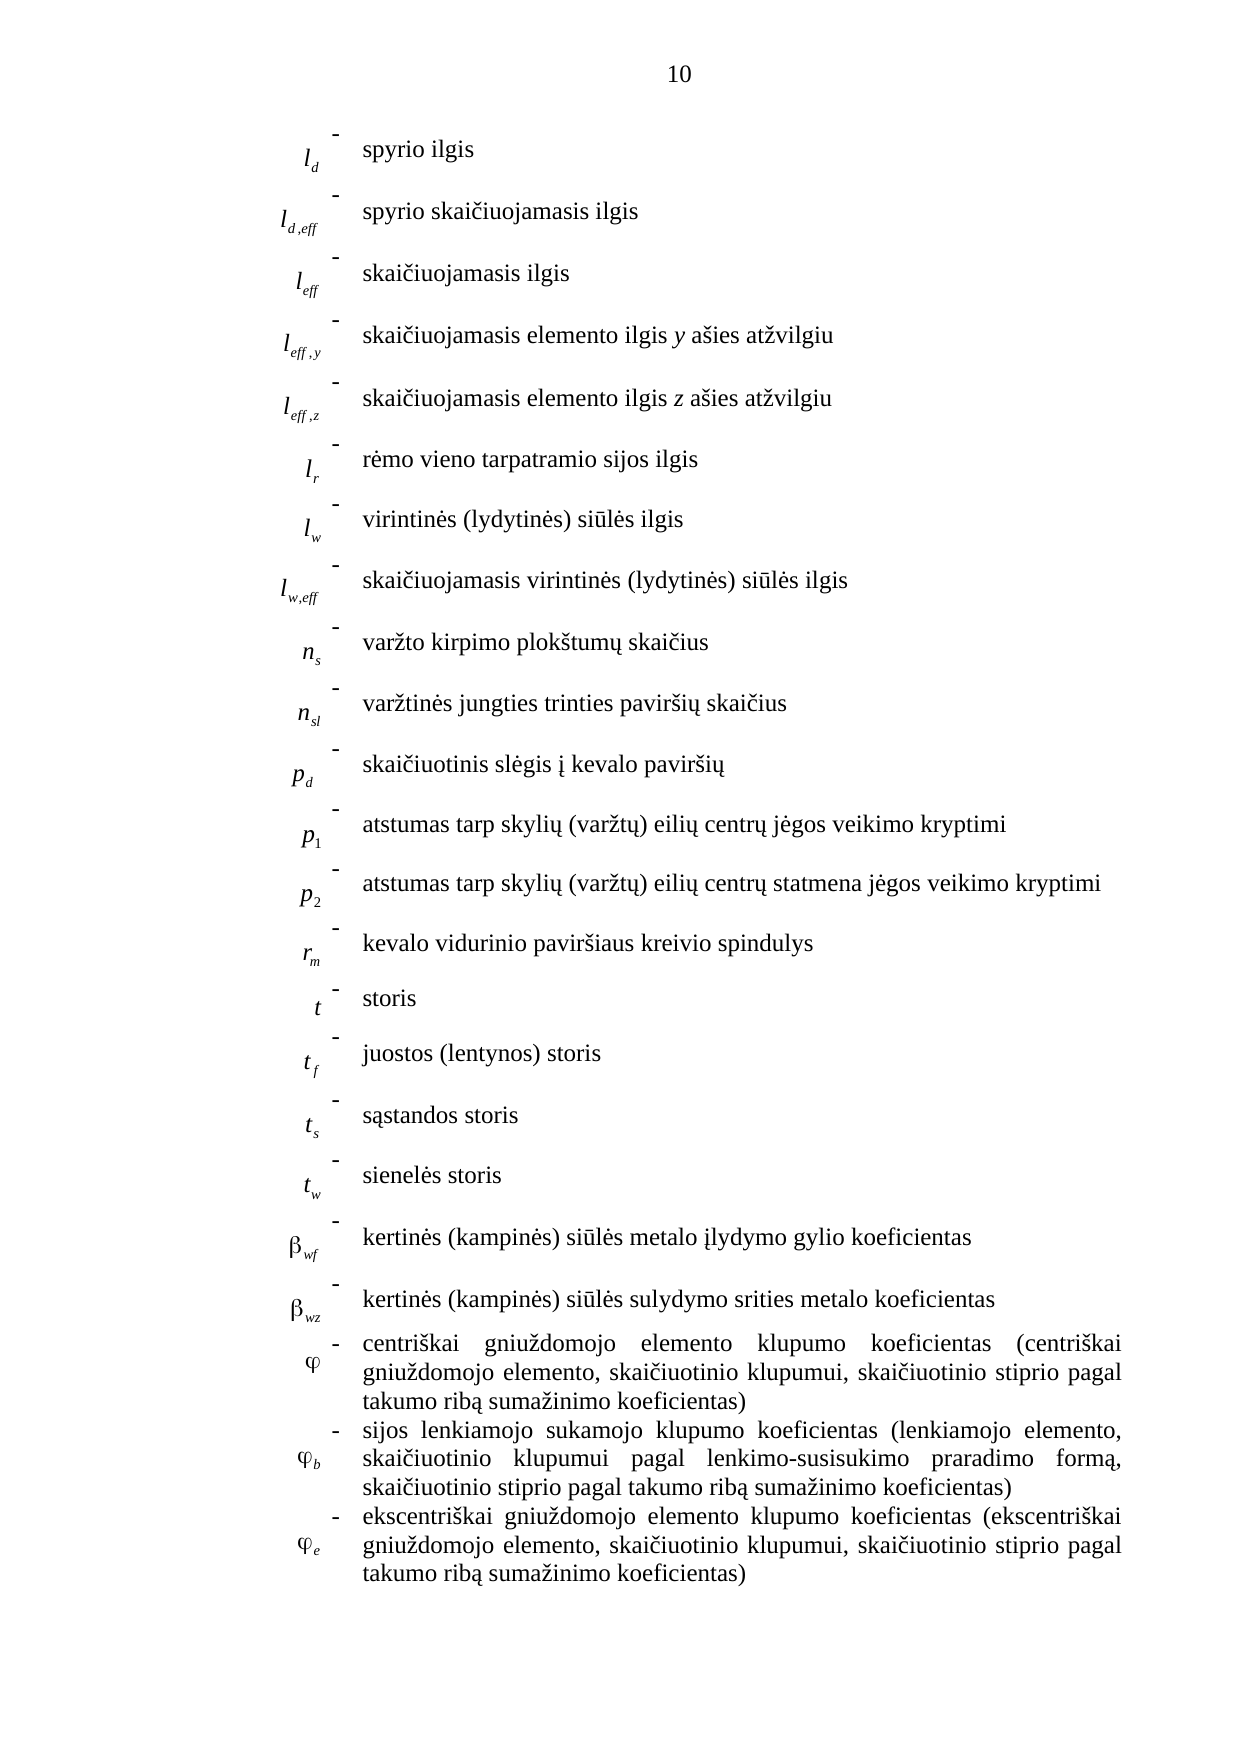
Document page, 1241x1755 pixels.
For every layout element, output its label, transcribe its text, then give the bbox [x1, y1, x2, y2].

table_cell [1134, 366, 1179, 428]
table_cell - [203, 794, 351, 853]
table_cell [1134, 488, 1179, 549]
table_cell rėmo vieno tarpatramio sijos ilgis [351, 429, 1133, 488]
table_cell juostos (lentynos) storis [351, 1021, 1133, 1084]
table_cell [1134, 429, 1179, 488]
table_cell [1134, 611, 1179, 672]
table_cell - [203, 1415, 351, 1501]
table_cell - [203, 366, 351, 428]
table_cell varžto kirpimo plokštumų skaičius [351, 611, 1133, 672]
table_cell [1134, 794, 1179, 853]
table_cell skaičiuojamasis virintinės (lydytinės) siūlės ilgis [351, 549, 1133, 611]
table_cell kertinės (kampinės) siūlės sulydymo srities metalo koeficientas [351, 1268, 1133, 1328]
table_cell - [203, 1205, 351, 1268]
table_cell [1134, 672, 1179, 733]
table_cell [1134, 1021, 1179, 1084]
table_cell - [203, 1145, 351, 1205]
table_cell skaičiuojamasis ilgis [351, 241, 1133, 304]
table_cell [1134, 1415, 1179, 1501]
table_cell varžtinės jungties trinties paviršių skaičius [351, 672, 1133, 733]
table_cell spyrio skaičiuojamasis ilgis [351, 179, 1133, 241]
table_cell [1134, 912, 1179, 973]
table_cell storis [351, 973, 1133, 1021]
table_cell kertinės (kampinės) siūlės metalo įlydymo gylio koeficientas [351, 1205, 1133, 1268]
table_cell ekscentriškai gniuždomojo elemento klupumo koeficientas (ekscentriškai gniuždomojo elemento, skaičiuotinio klupumui, skaičiuotinio stiprio pagal takumo ribą sumažinimo koeficientas) [351, 1501, 1133, 1587]
table_cell [1134, 1084, 1179, 1144]
table_cell [1134, 1205, 1179, 1268]
table_cell [1134, 1145, 1179, 1205]
table_cell - [203, 1329, 351, 1415]
table_cell skaičiuojamasis elemento ilgis z ašies atžvilgiu [351, 366, 1133, 428]
table_cell [1134, 118, 1179, 179]
table_cell [1134, 1501, 1179, 1587]
table_cell sijos lenkiamojo sukamojo klupumo koeficientas (lenkiamojo elemento, skaičiuotinio klupumui pagal lenkimo-susisukimo praradimo formą, skaičiuotinio stiprio pagal takumo ribą sumažinimo koeficientas) [351, 1415, 1133, 1501]
table_cell [1134, 179, 1179, 241]
table_cell skaičiuotinis slėgis į kevalo paviršių [351, 733, 1133, 793]
table_cell [1134, 304, 1179, 366]
table_cell - [203, 1021, 351, 1084]
table_cell - [203, 912, 351, 973]
table_cell - [203, 241, 351, 304]
table_cell - [203, 179, 351, 241]
table_cell [1134, 549, 1179, 611]
table_cell [1134, 973, 1179, 1021]
table_cell [1134, 1268, 1179, 1328]
table_cell - [203, 1268, 351, 1328]
table_cell - [203, 611, 351, 672]
table_cell virintinės (lydytinės) siūlės ilgis [351, 488, 1133, 549]
table_cell atstumas tarp skylių (varžtų) eilių centrų statmena jėgos veikimo kryptimi [351, 853, 1133, 912]
table_cell [1134, 1329, 1179, 1415]
table_cell - [203, 488, 351, 549]
table_cell [1134, 241, 1179, 304]
table_cell - [203, 1084, 351, 1144]
table_cell - [203, 973, 351, 1021]
table_cell - [203, 853, 351, 912]
table_cell - [203, 733, 351, 793]
table_cell atstumas tarp skylių (varžtų) eilių centrų jėgos veikimo kryptimi [351, 794, 1133, 853]
table_cell sienelės storis [351, 1145, 1133, 1205]
table_cell - [203, 304, 351, 366]
table_cell - [203, 549, 351, 611]
table_cell skaičiuojamasis elemento ilgis y ašies atžvilgiu [351, 304, 1133, 366]
table_cell kevalo vidurinio paviršiaus kreivio spindulys [351, 912, 1133, 973]
table_cell [1134, 853, 1179, 912]
table_cell centriškai gniuždomojo elemento klupumo koeficientas (centriškai gniuždomojo elemento, skaičiuotinio klupumui, skaičiuotinio stiprio pagal takumo ribą sumažinimo koeficientas) [351, 1329, 1133, 1415]
table_cell - [203, 429, 351, 488]
table_cell sąstandos storis [351, 1084, 1133, 1144]
table_cell - [203, 118, 351, 179]
table_cell - [203, 672, 351, 733]
table_cell - [203, 1501, 351, 1587]
table_cell [1134, 733, 1179, 793]
table_cell spyrio ilgis [351, 118, 1133, 179]
